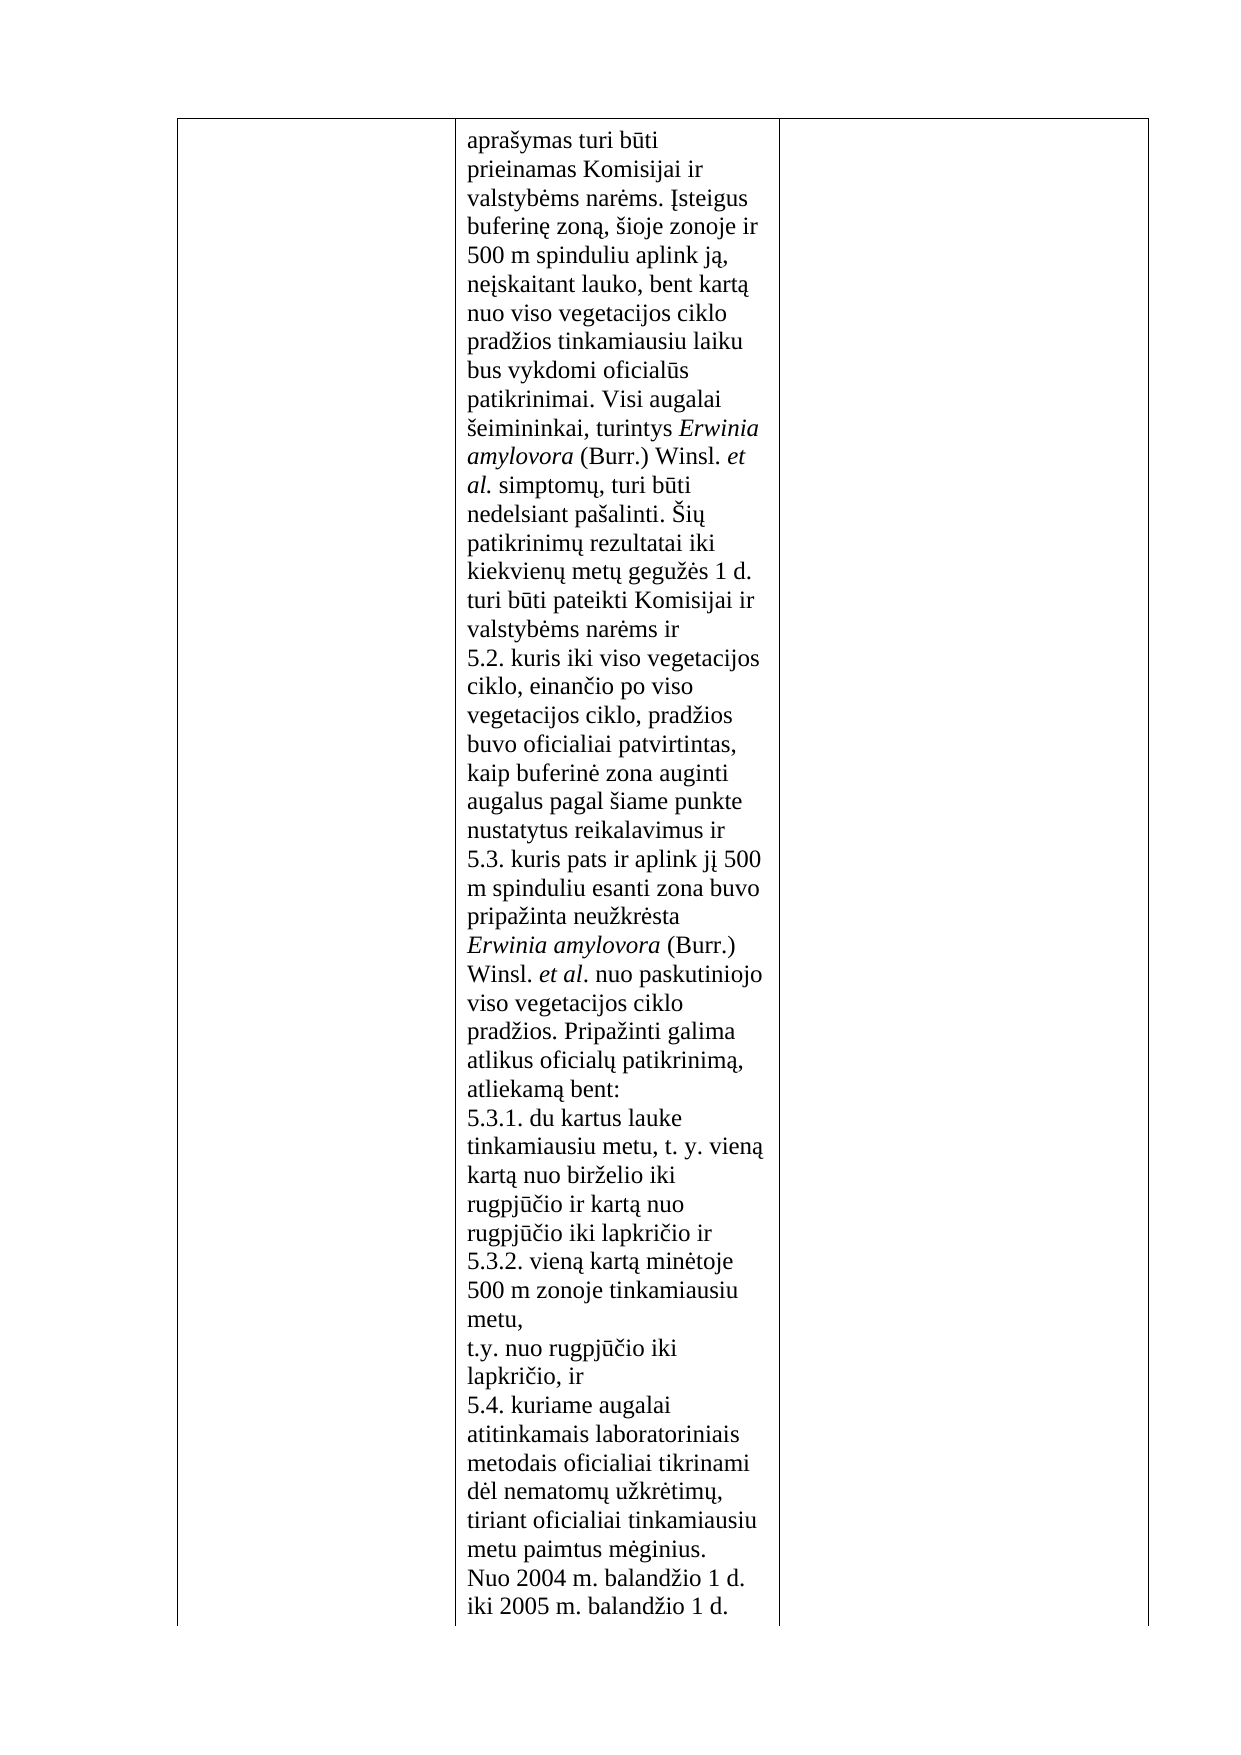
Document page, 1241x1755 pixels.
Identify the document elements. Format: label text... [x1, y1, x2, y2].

table_header aprašymas turi būti prieinamas Komisijai ir valstybėms narėms. Įsteigus buferinę zoną, šioje zonoje ir 500 m spinduliu aplink ją, neįskaitant lauko, bent kartą nuo viso vegetacijos ciklo pradžios tinkamiausiu laiku bus vykdomi oficialūs patikrinimai. Visi augalai šeimininkai, turintys Erwinia amylovora (Burr.) Winsl. et al. simptomų, turi būti nedelsiant pašalinti. Šių patikrinimų rezultatai iki kiekvienų metų gegužės 1 d. turi būti pateikti Komisijai ir valstybėms narėms ir 5.2. kuris iki viso vegetacijos ciklo, einančio po viso vegetacijos ciklo, pradžios buvo oficialiai patvirtintas, kaip buferinė zona auginti augalus pagal šiame punkte nustatytus reikalavimus ir 5.3. kuris pats ir aplink jį 500 m spinduliu esanti zona buvo pripažinta neužkrėsta Erwinia amylovora (Burr.) Winsl. et al. nuo paskutiniojo viso vegetacijos ciklo pradžios. Pripažinti galima atlikus oficialų patikrinimą, atliekamą bent: 5.3.1. du kartus lauke tinkamiausiu metu, t. y. vieną kartą nuo birželio iki rugpjūčio ir kartą nuo rugpjūčio iki lapkričio ir 5.3.2. vieną kartą minėtoje 500 m zonoje tinkamiausiu metu, t.y. nuo rugpjūčio iki lapkričio, ir 5.4. kuriame augalai atitinkamais laboratoriniais metodais oficialiai tikrinami dėl nematomų užkrėtimų, tiriant oficialiai tinkamiausiu metu paimtus mėginius. Nuo 2004 m. balandžio 1 d. iki 2005 m. balandžio 1 d. [456, 119, 779, 1626]
table_header [178, 119, 455, 1626]
table_header [780, 119, 1148, 1626]
